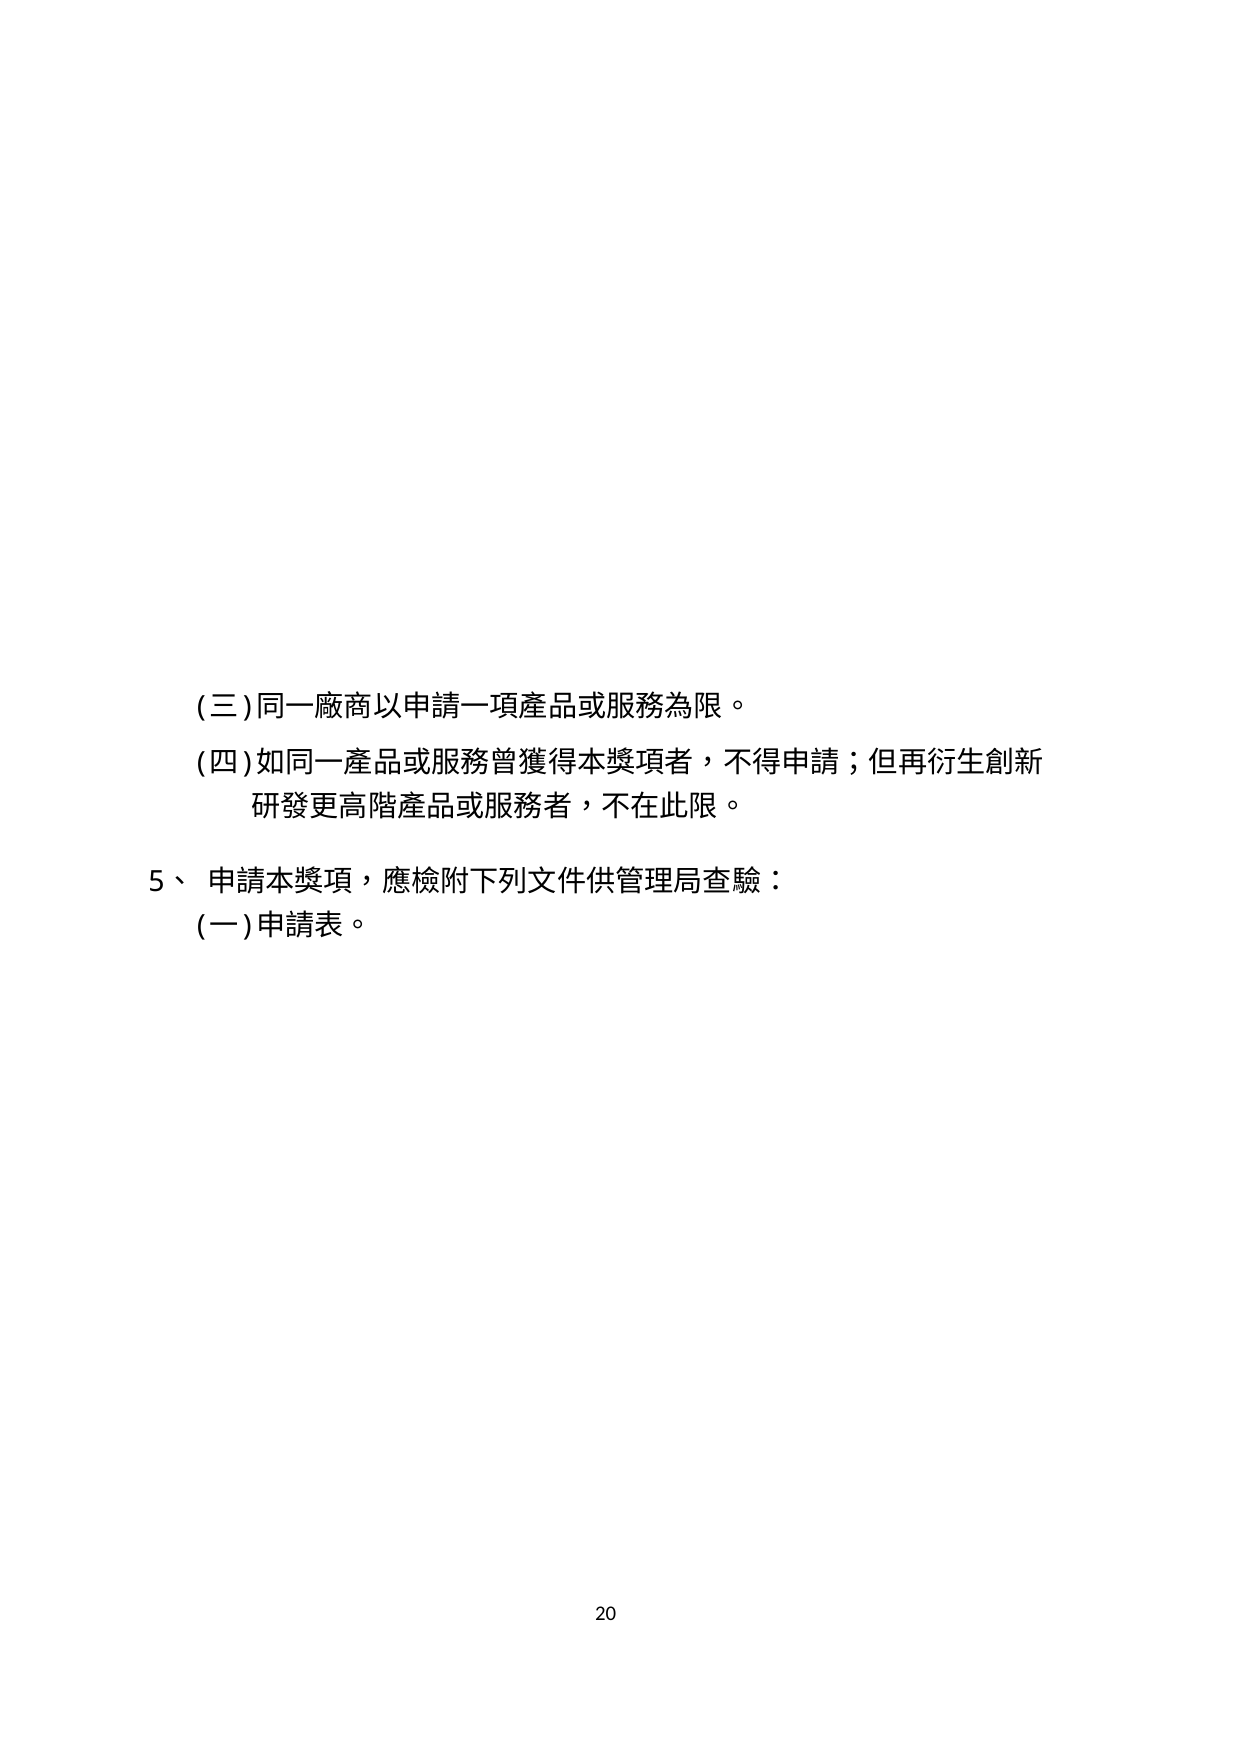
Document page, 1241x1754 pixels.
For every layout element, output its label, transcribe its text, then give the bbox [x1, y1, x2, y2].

text (三)同一廠商以申請一項產品或服務為限。 [192, 681, 1063, 725]
text (四)如同一產品或服務曾獲得本獎項者，不得申請；但再衍生創新研發更高階產品或服務者，不在此限。 [192, 737, 1063, 825]
text (一)申請表。 [192, 900, 1063, 944]
list 申請本獎項，應檢附下列文件供管理局查驗： [148, 856, 1063, 900]
